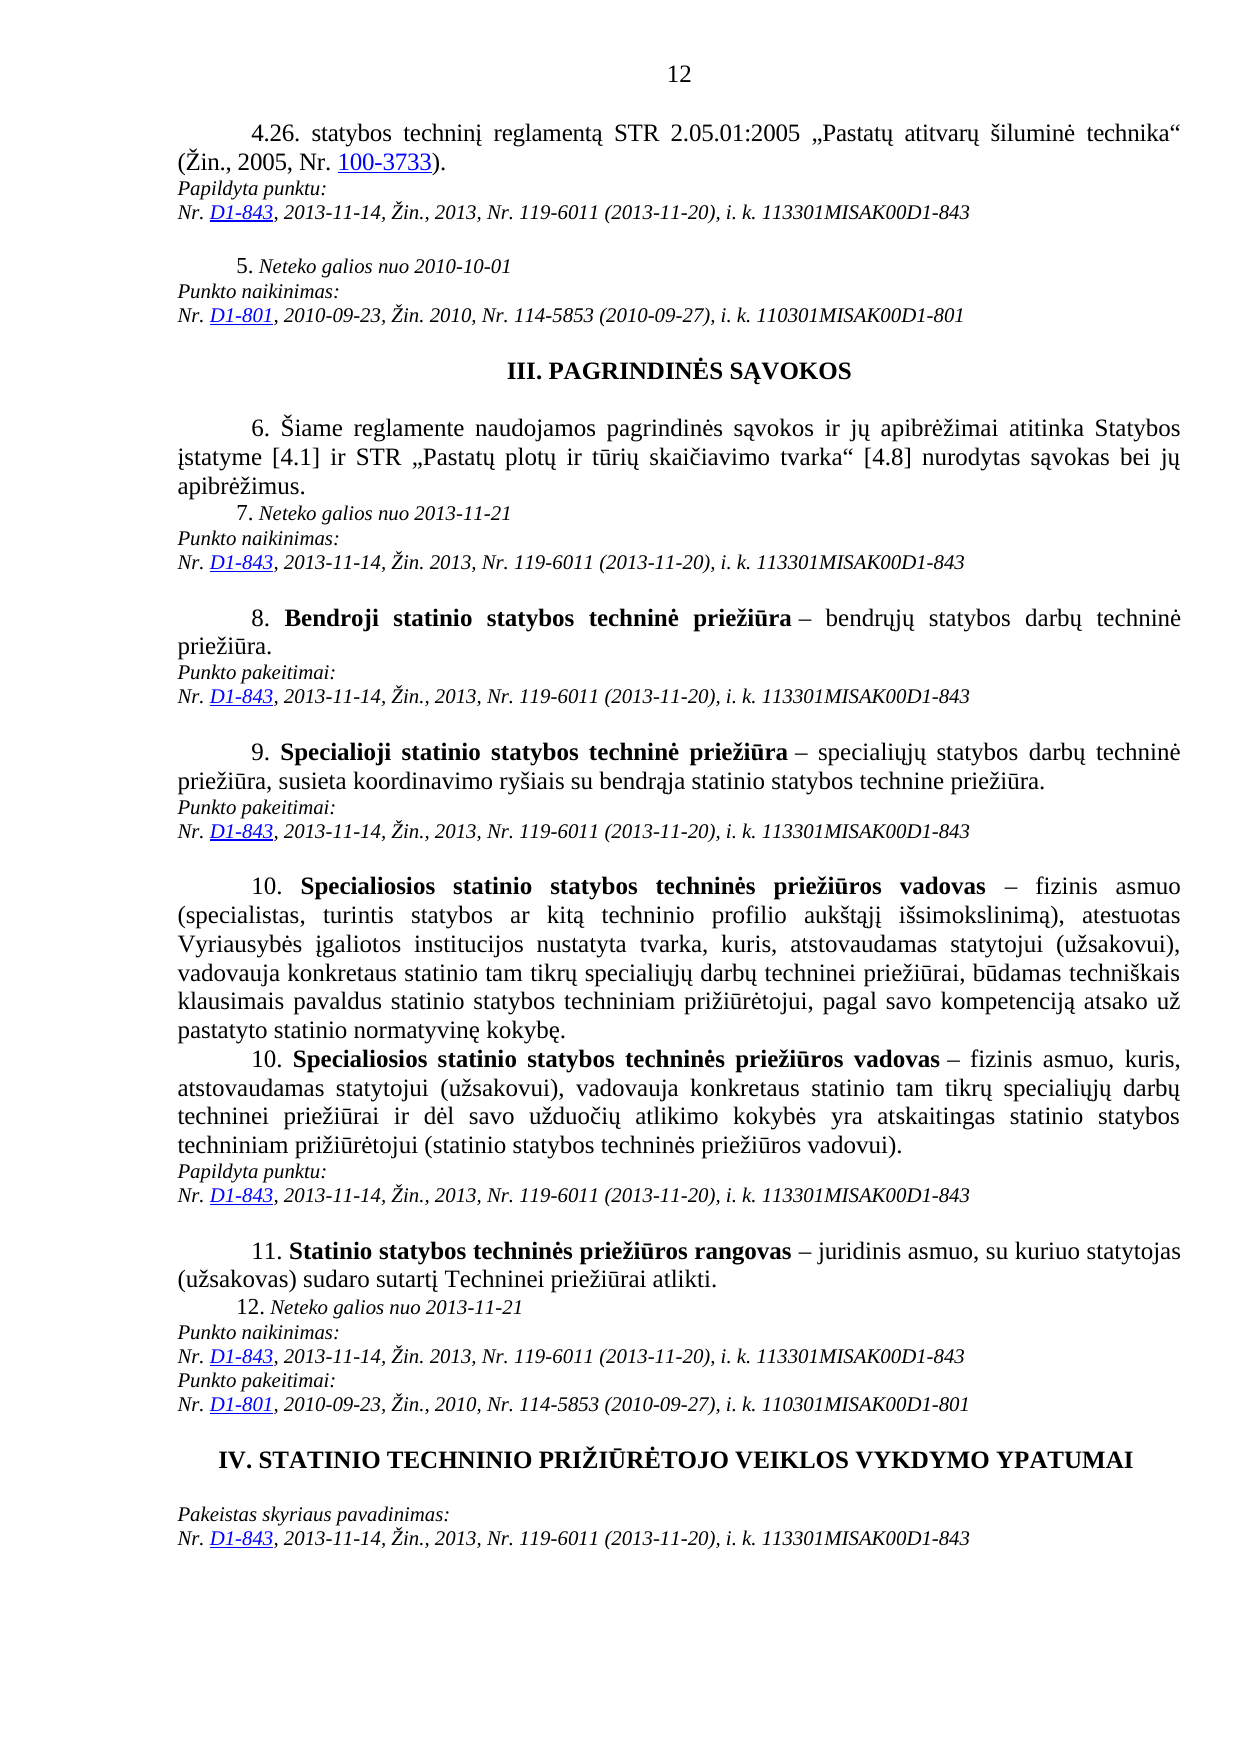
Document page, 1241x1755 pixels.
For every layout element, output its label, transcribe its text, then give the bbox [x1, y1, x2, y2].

text 10. Specialiosios statinio statybos techninės priežiūros vadovas – fizinis asmuo (specialistas, turintis statybos ar kitą techninio profilio aukštąjį išsimokslinimą), atestuotas Vyriausybės įgaliotos institucijos nustatyta tvarka, kuris, atstovaudamas statytojui (užsakovui), vadovauja konkretaus statinio tam tikrų specialiųjų darbų techninei priežiūrai, būdamas techniškais klausimais pavaldus statinio statybos techniniam prižiūrėtojui, pagal savo kompetenciją atsako už pastatyto statinio normatyvinę kokybę. [177, 871, 1181, 1044]
text Punkto naikinimas: [177, 1320, 1181, 1344]
text Pakeistas skyriaus pavadinimas: [177, 1502, 1181, 1526]
text 12. Neteko galios nuo 2013-11-21 [177, 1293, 1181, 1320]
text Nr. D1-843, 2013-11-14, Žin., 2013, Nr. 119-6011 (2013-11-20), i. k. 113301MISAK00D1-843 [177, 1526, 1181, 1550]
text Nr. D1-843, 2013-11-14, Žin., 2013, Nr. 119-6011 (2013-11-20), i. k. 113301MISAK00D1-843 [177, 200, 1181, 224]
text Nr. D1-843, 2013-11-14, Žin. 2013, Nr. 119-6011 (2013-11-20), i. k. 113301MISAK00D1-843 [177, 550, 1181, 574]
text Punkto pakeitimai: [177, 1368, 1181, 1392]
text Nr. D1-843, 2013-11-14, Žin., 2013, Nr. 119-6011 (2013-11-20), i. k. 113301MISAK00D1-843 [177, 1183, 1181, 1207]
text Papildyta punktu: [177, 1159, 1181, 1183]
text 6. Šiame reglamente naudojamos pagrindinės sąvokos ir jų apibrėžimai atitinka Statybos įstatyme [4.1] ir STR „Pastatų plotų ir tūrių skaičiavimo tvarka“ [4.8] nurodytas sąvokas bei jų apibrėžimus. [177, 413, 1181, 499]
text Punkto pakeitimai: [177, 794, 1181, 819]
text 7. Neteko galios nuo 2013-11-21 [177, 499, 1181, 526]
text 9. Specialioji statinio statybos techninė priežiūra – specialiųjų statybos darbų techninė priežiūra, susieta koordinavimo ryšiais su bendrąja statinio statybos technine priežiūra. [177, 737, 1181, 794]
text III. PAGRINDINĖS SĄVOKOS [177, 356, 1181, 384]
text Nr. D1-801, 2010-09-23, Žin., 2010, Nr. 114-5853 (2010-09-27), i. k. 110301MISAK00D1-801 [177, 1392, 1181, 1416]
text Nr. D1-843, 2013-11-14, Žin. 2013, Nr. 119-6011 (2013-11-20), i. k. 113301MISAK00D1-843 [177, 1344, 1181, 1368]
text Nr. D1-843, 2013-11-14, Žin., 2013, Nr. 119-6011 (2013-11-20), i. k. 113301MISAK00D1-843 [177, 819, 1181, 843]
text 4.26. statybos techninį reglamentą STR 2.05.01:2005 „Pastatų atitvarų šiluminė technika“ (Žin., 2005, Nr. 100-3733). [177, 118, 1181, 176]
text 11. Statinio statybos techninės priežiūros rangovas – juridinis asmuo, su kuriuo statytojas (užsakovas) sudaro sutartį Techninei priežiūrai atlikti. [177, 1236, 1181, 1293]
text Papildyta punktu: [177, 176, 1181, 200]
text Nr. D1-801, 2010-09-23, Žin. 2010, Nr. 114-5853 (2010-09-27), i. k. 110301MISAK00D1-801 [177, 303, 1181, 327]
text Nr. D1-843, 2013-11-14, Žin., 2013, Nr. 119-6011 (2013-11-20), i. k. 113301MISAK00D1-843 [177, 684, 1181, 708]
text 10. Specialiosios statinio statybos techninės priežiūros vadovas – fizinis asmuo, kuris, atstovaudamas statytojui (užsakovui), vadovauja konkretaus statinio tam tikrų specialiųjų darbų techninei priežiūrai ir dėl savo užduočių atlikimo kokybės yra atskaitingas statinio statybos techniniam prižiūrėtojui (statinio statybos techninės priežiūros vadovui). [177, 1044, 1181, 1159]
text Punkto naikinimas: [177, 279, 1181, 303]
text Punkto pakeitimai: [177, 660, 1181, 684]
text 5. Neteko galios nuo 2010-10-01 [177, 252, 1181, 279]
text 8. Bendroji statinio statybos techninė priežiūra – bendrųjų statybos darbų techninė priežiūra. [177, 603, 1181, 660]
text IV. STATINIO TECHNINIO PRIŽIŪRĖTOJO VEIKLOS VYKDYMO YPATUMAI [177, 1445, 1181, 1473]
text Punkto naikinimas: [177, 526, 1181, 550]
